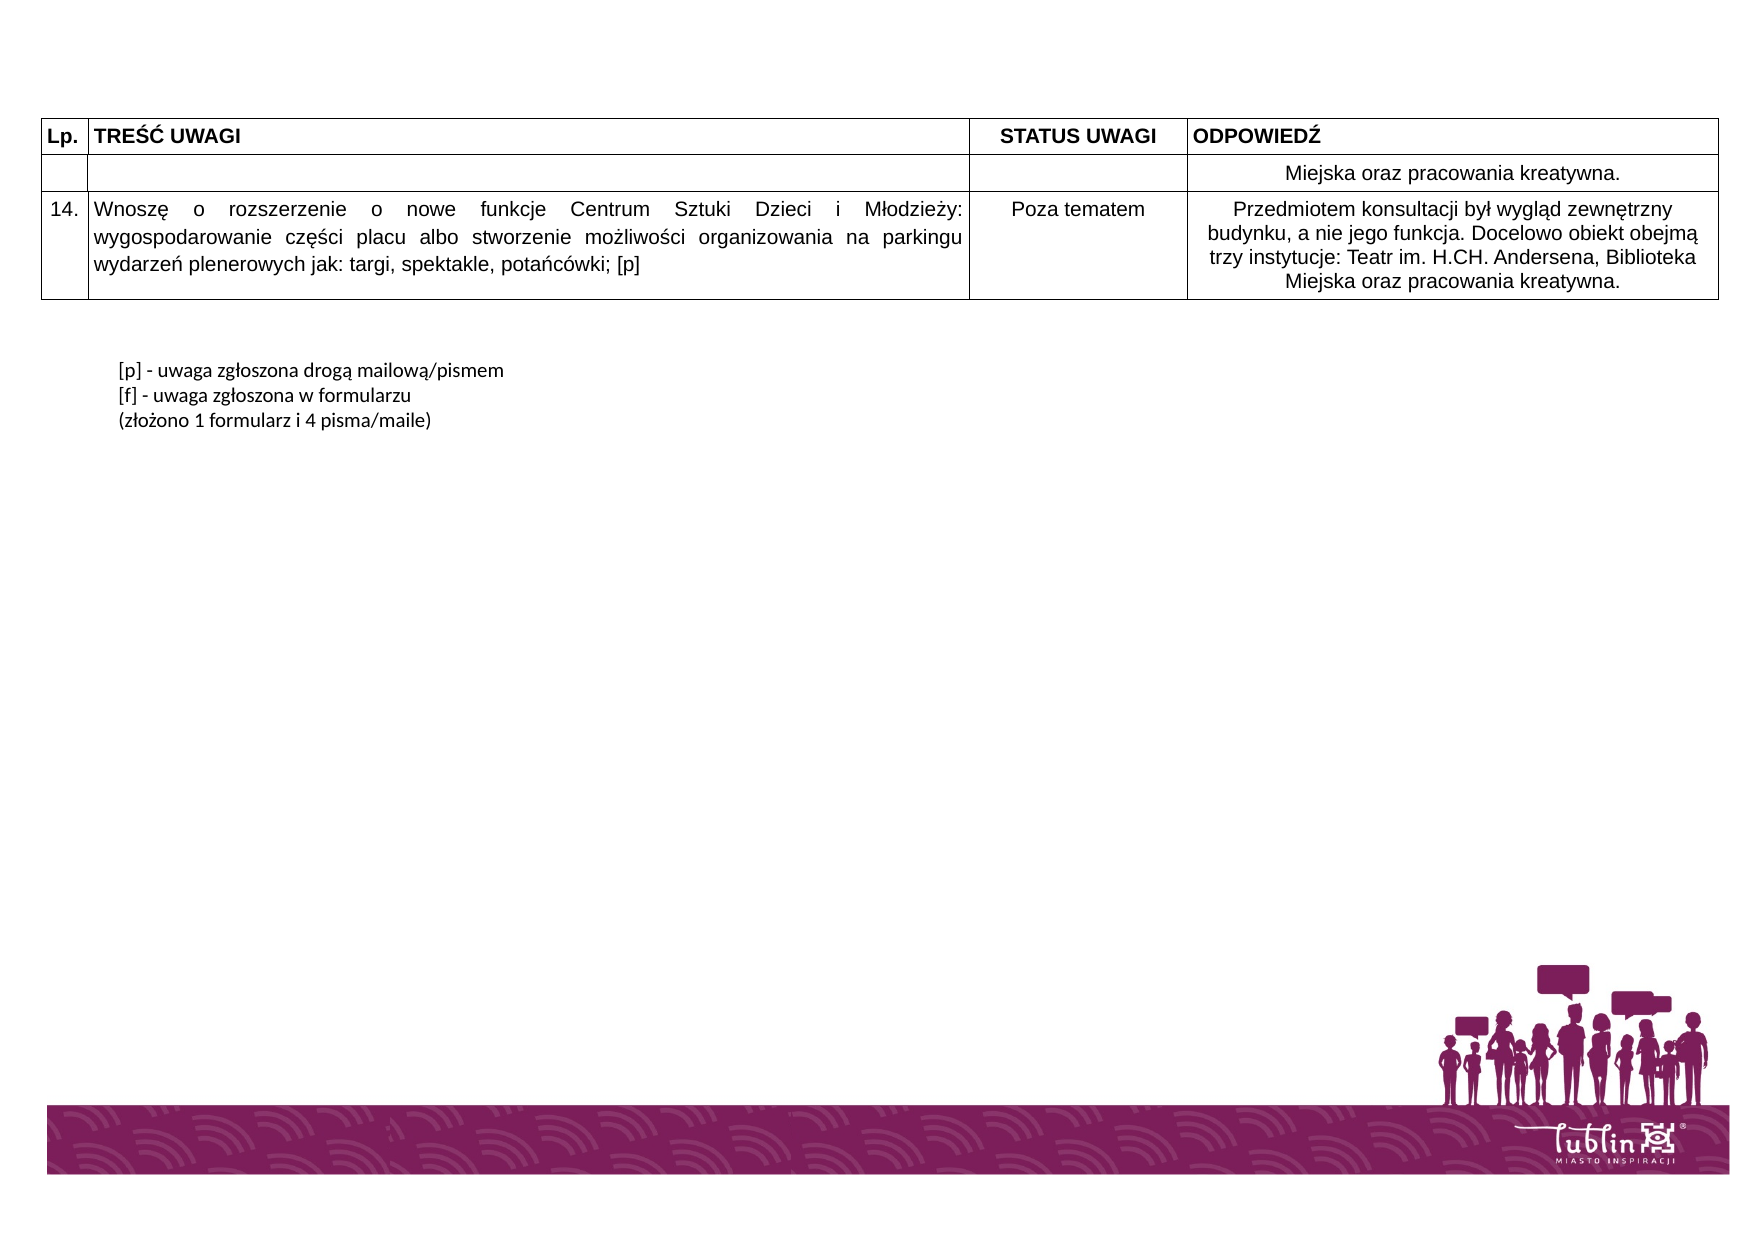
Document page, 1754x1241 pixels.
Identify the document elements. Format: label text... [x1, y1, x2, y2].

table_cell [88, 155, 969, 191]
table_cell [970, 155, 1187, 191]
picture [17, 951, 1742, 1190]
table_header Lp. [42, 119, 88, 154]
table_header TREŚĆ UWAGI [89, 119, 969, 154]
table_cell 14. [42, 192, 88, 299]
text [f] - uwaga zgłoszona w formularzu [118, 382, 1636, 408]
text [p] - uwaga zgłoszona drogą mailową/pismem [118, 357, 1636, 382]
table_cell Wnoszę o rozszerzenie o nowe funkcje Centrum Sztuki Dzieci i Młodzieży: wygospodarowanie części placu albo stworzenie możliwości organizowania na parkingu wydarzeń plenerowych jak: targi, spektakle, potańcówki; [p] [89, 192, 969, 299]
table_cell Przedmiotem konsultacji był wygląd zewnętrzny budynku, a nie jego funkcja. Docelowo obiekt obejmą trzy instytucje: Teatr im. H.CH. Andersena, Biblioteka Miejska oraz pracowania kreatywna. [1188, 192, 1718, 299]
table_cell [42, 155, 87, 191]
table_cell Poza tematem [970, 192, 1187, 299]
table_header STATUS UWAGI [970, 119, 1187, 154]
table_cell Miejska oraz pracowania kreatywna. [1188, 155, 1718, 191]
text (złożono 1 formularz i 4 pisma/maile) [118, 408, 1636, 433]
table_header ODPOWIEDŹ [1188, 119, 1718, 154]
